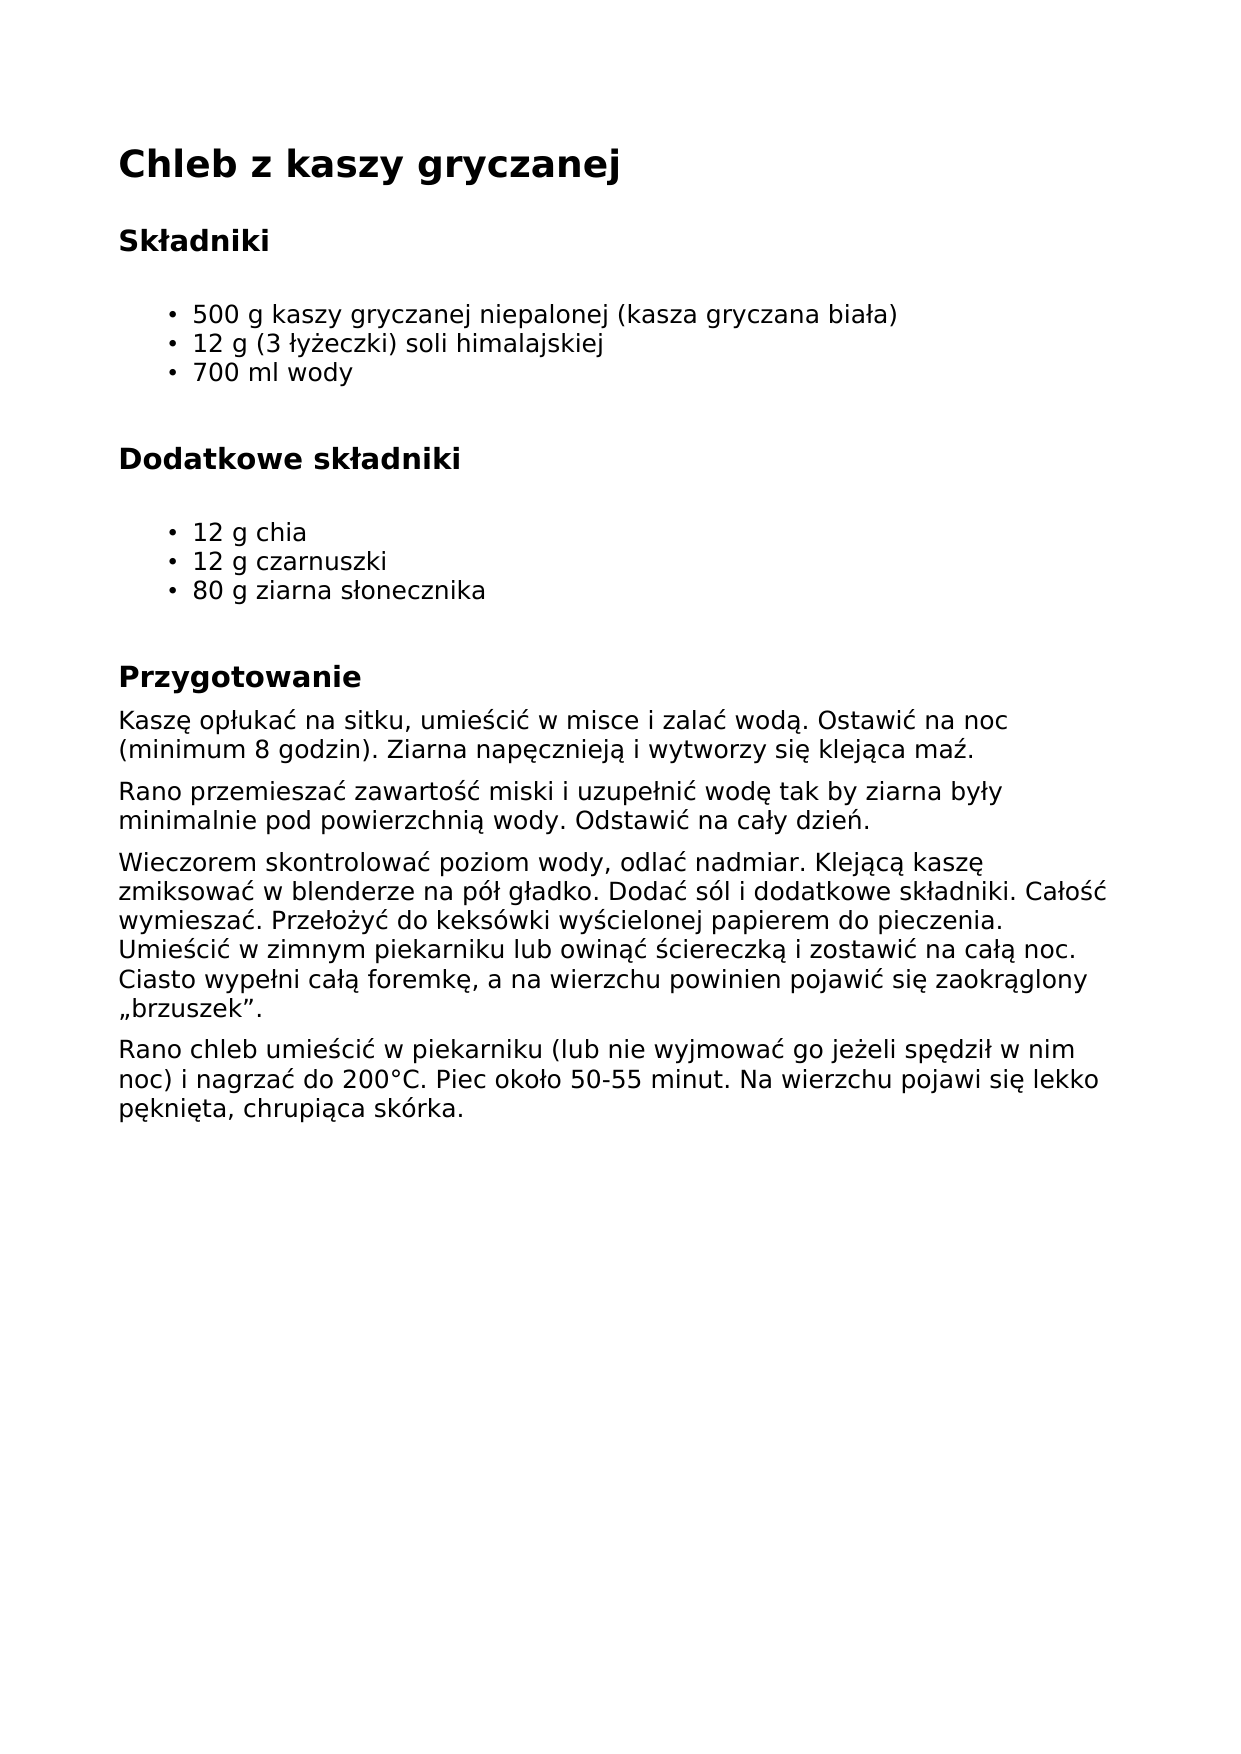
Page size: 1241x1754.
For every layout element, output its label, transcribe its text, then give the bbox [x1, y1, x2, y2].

list 12 g czarnuszki [177, 547, 1122, 576]
subtitle Chleb z kaszy gryczanej [118, 143, 1122, 187]
list 12 g chia [177, 518, 1122, 547]
text Rano przemieszać zawartość miski i uzupełnić wodę tak by ziarna były minimalnie pod powierzchnią wody. Odstawić na cały dzień. [118, 777, 1122, 836]
text Rano chleb umieścić w piekarniku (lub nie wyjmować go jeżeli spędził w nim noc) i nagrzać do 200°C. Piec około 50-55 minut. Na wierzchu pojawi się lekko pęknięta, chrupiąca skórka. [118, 1036, 1122, 1123]
list 700 ml wody [177, 358, 1122, 388]
subtitle Przygotowanie [118, 660, 1122, 694]
list 12 g (3 łyżeczki) soli himalajskiej [177, 329, 1122, 358]
subtitle Składniki [118, 224, 1122, 258]
subtitle Dodatkowe składniki [118, 442, 1122, 476]
text Kaszę opłukać na sitku, umieścić w misce i zalać wodą. Ostawić na noc (minimum 8 godzin). Ziarna napęcznieją i wytworzy się klejąca maź. [118, 707, 1122, 765]
text Wieczorem skontrolować poziom wody, odlać nadmiar. Klejącą kaszę zmiksować w blenderze na pół gładko. Dodać sól i dodatkowe składniki. Całość wymieszać. Przełożyć do keksówki wyścielonej papierem do pieczenia. Umieścić w zimnym piekarniku lub owinąć ściereczką i zostawić na całą noc. Ciasto wypełni całą foremkę, a na wierzchu powinien pojawić się zaokrąglony „brzuszek”. [118, 848, 1122, 1023]
list 80 g ziarna słonecznika [177, 576, 1122, 606]
list 500 g kaszy gryczanej niepalonej (kasza gryczana biała) [177, 300, 1122, 329]
